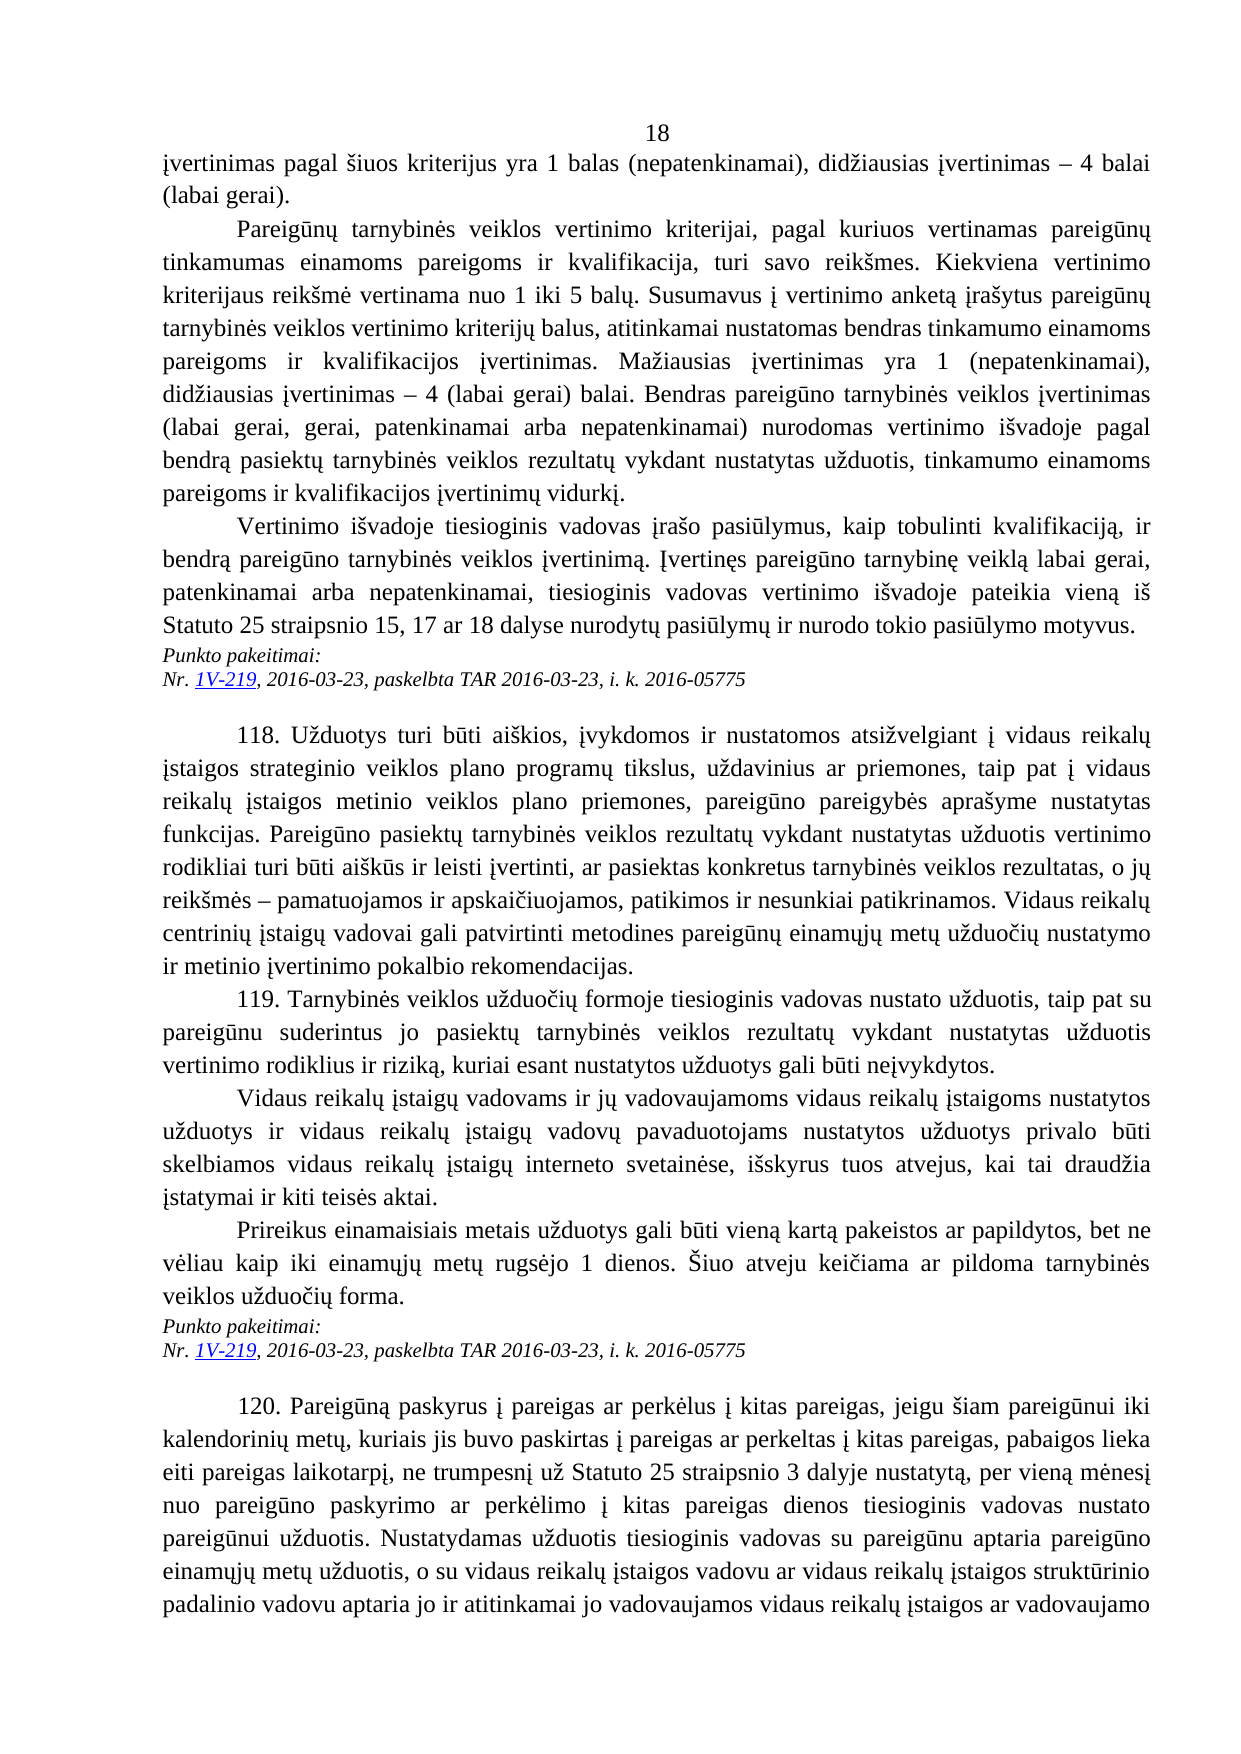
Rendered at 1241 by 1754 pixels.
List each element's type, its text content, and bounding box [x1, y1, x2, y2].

text Nr. 1V-219, 2016-03-23, paskelbta TAR 2016-03-23, i. k. 2016-05775 [162, 1338, 1152, 1362]
text įvertinimas pagal šiuos kriterijus yra 1 balas (nepatenkinamai), didžiausias įvertinimas – 4 balai (labai gerai). [162, 148, 1152, 209]
text 120. Pareigūną paskyrus į pareigas ar perkėlus į kitas pareigas, jeigu šiam pareigūnui iki kalendorinių metų, kuriais jis buvo paskirtas į pareigas ar perkeltas į kitas pareigas, pabaigos lieka eiti pareigas laikotarpį, ne trumpesnį už Statuto 25 straipsnio 3 dalyje nustatytą, per vieną mėnesį nuo pareigūno paskyrimo ar perkėlimo į kitas pareigas dienos tiesioginis vadovas nustato pareigūnui užduotis. Nustatydamas užduotis tiesioginis vadovas su pareigūnu aptaria pareigūno einamųjų metų užduotis, o su vidaus reikalų įstaigos vadovu ar vidaus reikalų įstaigos struktūrinio padalinio vadovu aptaria jo ir atitinkamai jo vadovaujamos vidaus reikalų įstaigos ar vadovaujamo [162, 1391, 1152, 1618]
text Punkto pakeitimai: [162, 643, 1152, 667]
text Vidaus reikalų įstaigų vadovams ir jų vadovaujamoms vidaus reikalų įstaigoms nustatytos užduotys ir vidaus reikalų įstaigų vadovų pavaduotojams nustatytos užduotys privalo būti skelbiamos vidaus reikalų įstaigų interneto svetainėse, išskyrus tuos atvejus, kai tai draudžia įstatymai ir kiti teisės aktai. [162, 1083, 1152, 1211]
text Prireikus einamaisiais metais užduotys gali būti vieną kartą pakeistos ar papildytos, bet ne vėliau kaip iki einamųjų metų rugsėjo 1 dienos. Šiuo atveju keičiama ar pildoma tarnybinės veiklos užduočių forma. [162, 1215, 1152, 1310]
text Pareigūnų tarnybinės veiklos vertinimo kriterijai, pagal kuriuos vertinamas pareigūnų tinkamumas einamoms pareigoms ir kvalifikacija, turi savo reikšmes. Kiekviena vertinimo kriterijaus reikšmė vertinama nuo 1 iki 5 balų. Susumavus į vertinimo anketą įrašytus pareigūnų tarnybinės veiklos vertinimo kriterijų balus, atitinkamai nustatomas bendras tinkamumo einamoms pareigoms ir kvalifikacijos įvertinimas. Mažiausias įvertinimas yra 1 (nepatenkinamai), didžiausias įvertinimas – 4 (labai gerai) balai. Bendras pareigūno tarnybinės veiklos įvertinimas (labai gerai, gerai, patenkinamai arba nepatenkinamai) nurodomas vertinimo išvadoje pagal bendrą pasiektų tarnybinės veiklos rezultatų vykdant nustatytas užduotis, tinkamumo einamoms pareigoms ir kvalifikacijos įvertinimų vidurkį. [162, 214, 1152, 507]
text Vertinimo išvadoje tiesioginis vadovas įrašo pasiūlymus, kaip tobulinti kvalifikaciją, ir bendrą pareigūno tarnybinės veiklos įvertinimą. Įvertinęs pareigūno tarnybinę veiklą labai gerai, patenkinamai arba nepatenkinamai, tiesioginis vadovas vertinimo išvadoje pateikia vieną iš Statuto 25 straipsnio 15, 17 ar 18 dalyse nurodytų pasiūlymų ir nurodo tokio pasiūlymo motyvus. [162, 511, 1152, 639]
text Nr. 1V-219, 2016-03-23, paskelbta TAR 2016-03-23, i. k. 2016-05775 [162, 667, 1152, 691]
text 119. Tarnybinės veiklos užduočių formoje tiesioginis vadovas nustato užduotis, taip pat su pareigūnu suderintus jo pasiektų tarnybinės veiklos rezultatų vykdant nustatytas užduotis vertinimo rodiklius ir riziką, kuriai esant nustatytos užduotys gali būti neįvykdytos. [162, 984, 1152, 1079]
text Punkto pakeitimai: [162, 1314, 1152, 1338]
text 118. Užduotys turi būti aiškios, įvykdomos ir nustatomos atsižvelgiant į vidaus reikalų įstaigos strateginio veiklos plano programų tikslus, uždavinius ar priemones, taip pat į vidaus reikalų įstaigos metinio veiklos plano priemones, pareigūno pareigybės aprašyme nustatytas funkcijas. Pareigūno pasiektų tarnybinės veiklos rezultatų vykdant nustatytas užduotis vertinimo rodikliai turi būti aiškūs ir leisti įvertinti, ar pasiektas konkretus tarnybinės veiklos rezultatas, o jų reikšmės – pamatuojamos ir apskaičiuojamos, patikimos ir nesunkiai patikrinamos. Vidaus reikalų centrinių įstaigų vadovai gali patvirtinti metodines pareigūnų einamųjų metų užduočių nustatymo ir metinio įvertinimo pokalbio rekomendacijas. [162, 720, 1152, 980]
